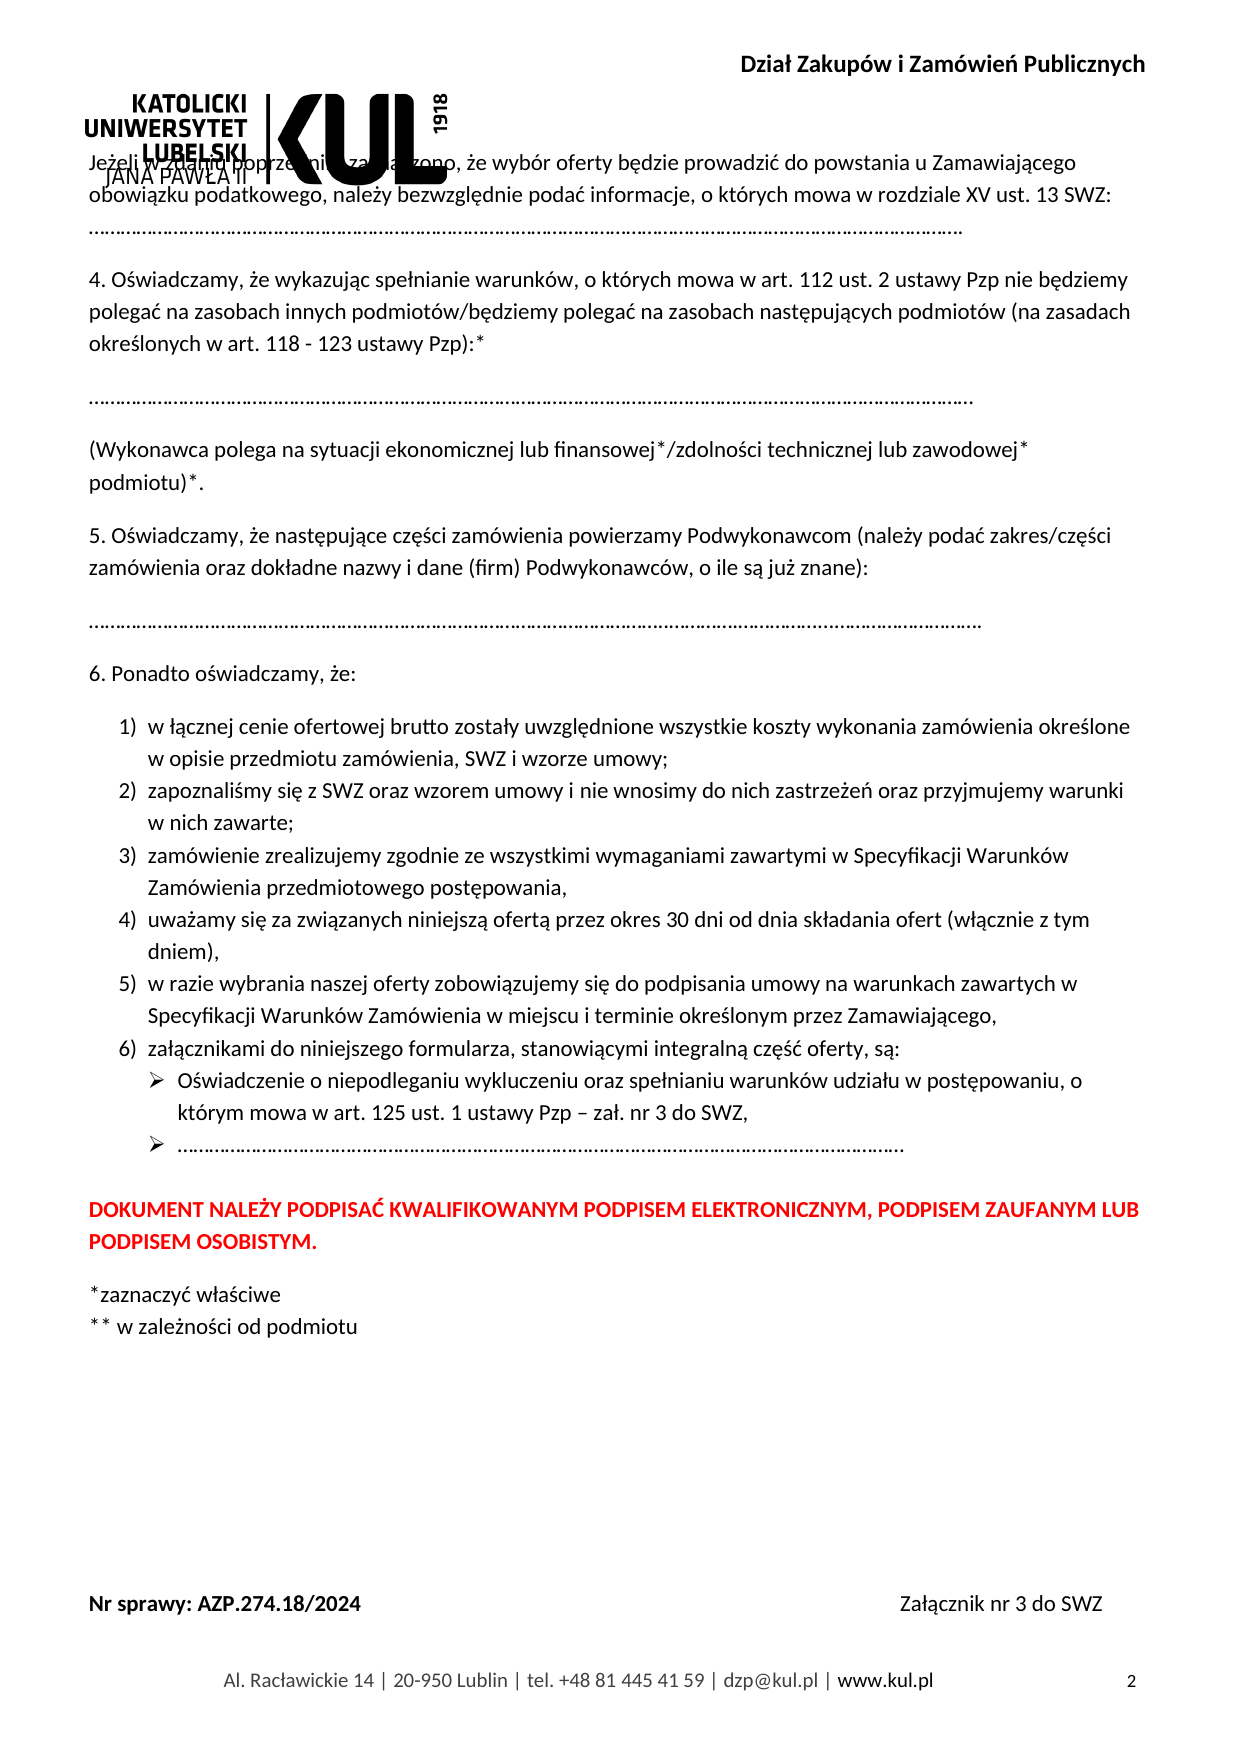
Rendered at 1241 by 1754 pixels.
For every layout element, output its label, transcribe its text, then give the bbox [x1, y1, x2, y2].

text 5. Oświadczamy, że następujące części zamówienia powierzamy Podwykonawcom (należy podać zakres/części zamówienia oraz dokładne nazwy i dane (firm) Podwykonawców, o ile są już znane): [89, 521, 1152, 581]
list uważamy się za związanych niniejszą ofertą przez okres 30 dni od dnia składania ofert (włącznie z tym dniem), [118, 905, 1152, 965]
list Oświadczenie o niepodleganiu wykluczeniu oraz spełnianiu warunków udziału w postępowaniu, o którym mowa w art. 125 ust. 1 ustawy Pzp – zał. nr 3 do SWZ, [148, 1066, 1152, 1126]
list załącznikami do niniejszego formularza, stanowiącymi integralną część oferty, są: [118, 1034, 1152, 1062]
list ………………………………………………………………………………………………………………………… [148, 1130, 1152, 1158]
list zapoznaliśmy się z SWZ oraz wzorem umowy i nie wnosimy do nich zastrzeżeń oraz przyjmujemy warunki w nich zawarte; [118, 776, 1152, 837]
text (Wykonawca polega na sytuacji ekonomicznej lub finansowej*/zdolności technicznej lub zawodowej* podmiotu)*. [89, 436, 1152, 496]
text 4. Oświadczamy, że wykazując spełnianie warunków, o których mowa w art. 112 ust. 2 ustawy Pzp nie będziemy polegać na zasobach innych podmiotów/będziemy polegać na zasobach następujących podmiotów (na zasadach określonych w art. 118 - 123 ustawy Pzp):* [89, 265, 1152, 357]
text *zaznaczyć właściwe [89, 1280, 1152, 1308]
text …………………………………………………………………………………………………………………………………………………. [89, 212, 1152, 240]
text Nr sprawy: AZP.274.18/2024 Załącznik nr 3 do SWZ [89, 1589, 1152, 1617]
text ………………………………………………………………………………………………..………….……………...………………………. [89, 606, 1078, 634]
text 6. Ponadto oświadczamy, że: [89, 659, 1078, 687]
list w łącznej cenie ofertowej brutto zostały uwzględnione wszystkie koszty wykonania zamówienia określone w opisie przedmiotu zamówienia, SWZ i wzorze umowy; [118, 712, 1152, 772]
list w razie wybrania naszej oferty zobowiązujemy się do podpisania umowy na warunkach zawartych w Specyfikacji Warunków Zamówienia w miejscu i terminie określonym przez Zamawiającego, [118, 969, 1152, 1030]
list zamówienie zrealizujemy zgodnie ze wszystkimi wymaganiami zawartymi w Specyfikacji Warunków Zamówienia przedmiotowego postępowania, [118, 841, 1152, 901]
text ** w zależności od podmiotu [89, 1312, 1152, 1340]
text …………………………………………………………………………………………………………………………………………………… [89, 382, 1152, 411]
list DOKUMENT NALEŻY PODPISAĆ KWALIFIKOWANYM PODPISEM ELEKTRONICZNYM, PODPISEM ZAUFANYM LUB PODPISEM OSOBISTYM. [89, 1195, 1152, 1255]
text Jeżeli w zdaniu poprzednim zaznaczono, że wybór oferty będzie prowadzić do powstania u Zamawiającego obowiązku podatkowego, należy bezwzględnie podać informacje, o których mowa w rozdziale XV ust. 13 SWZ: [89, 197, 1152, 208]
